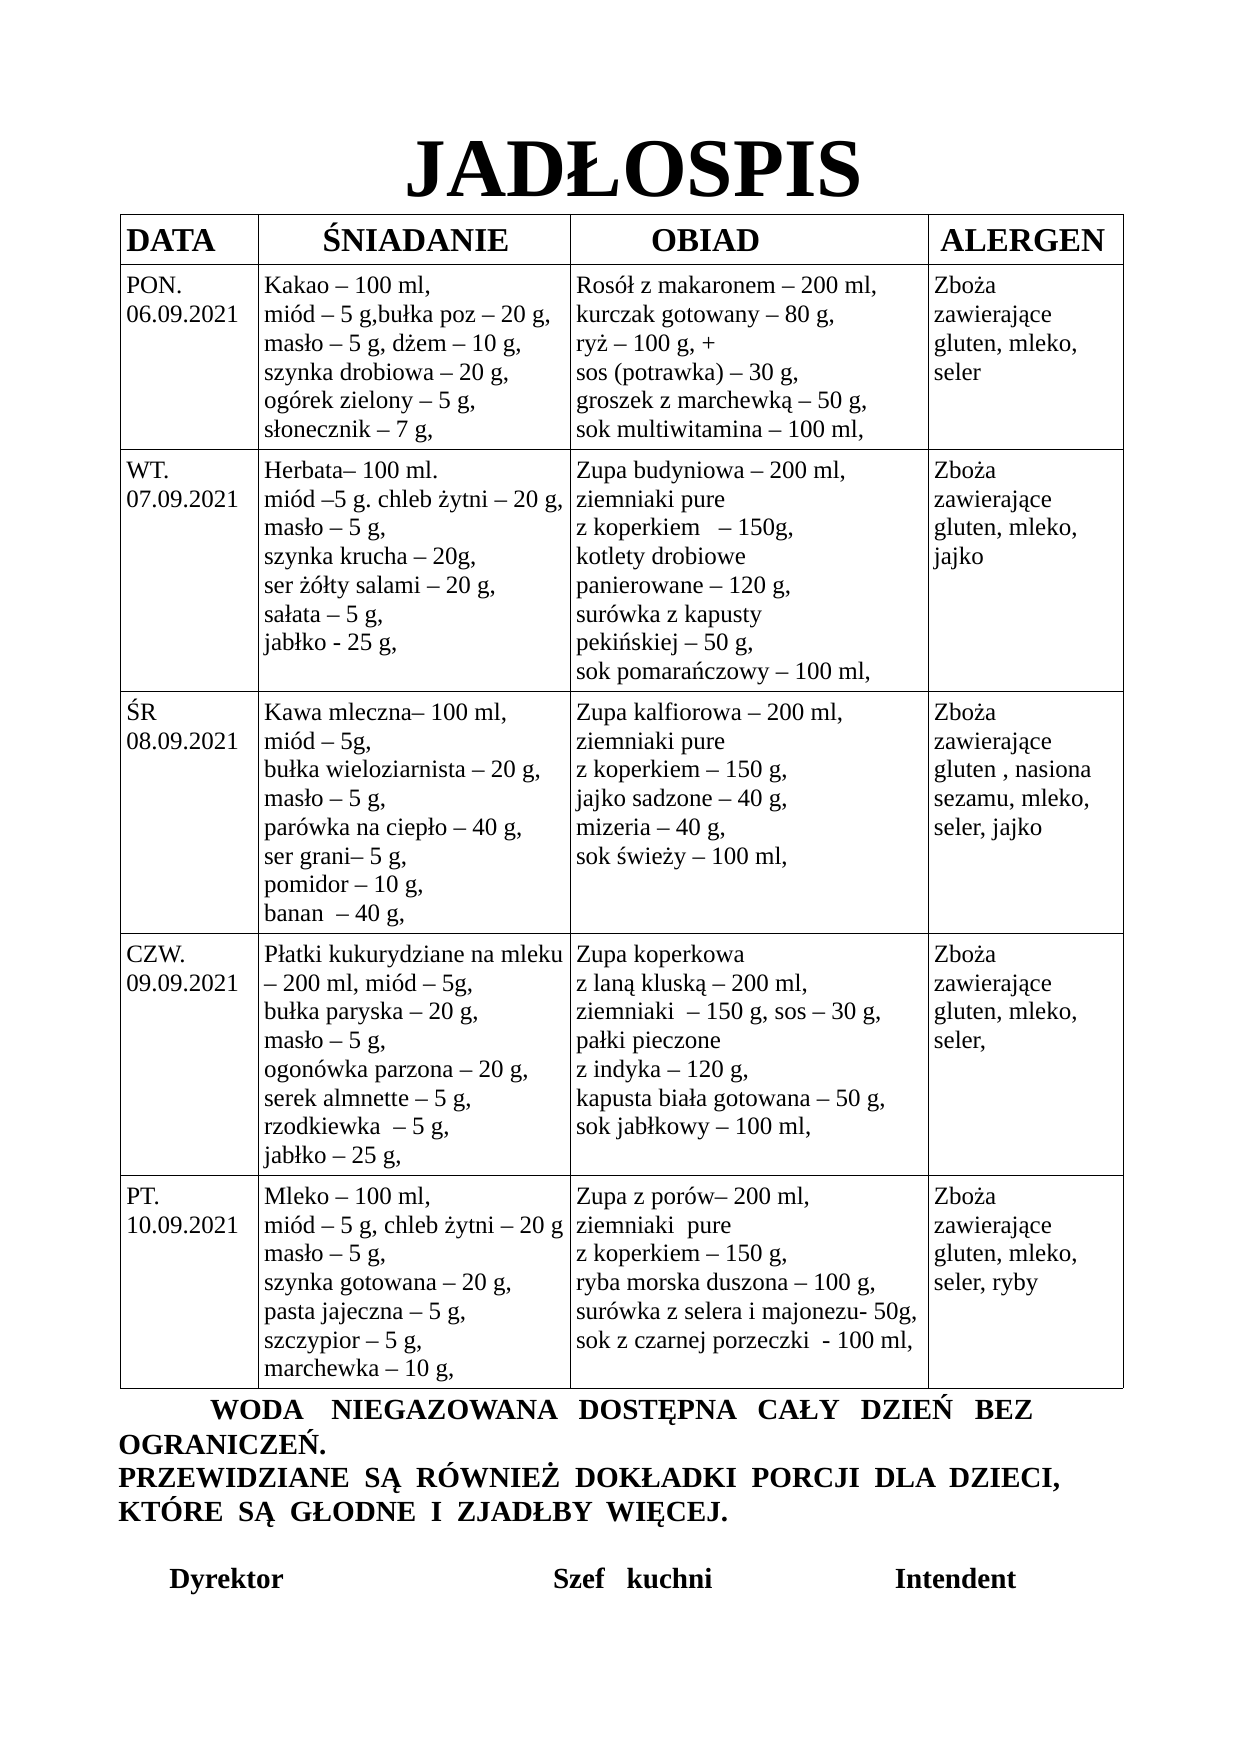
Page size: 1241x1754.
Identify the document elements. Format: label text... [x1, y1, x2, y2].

table_header OBIAD [571, 215, 928, 264]
text PRZEWIDZIANE SĄ RÓWNIEŻ DOKŁADKI PORCJI DLA DZIECI, KTÓRE SĄ GŁODNE I ZJADŁBY WIĘCEJ. [118, 1460, 1122, 1527]
table_cell Płatki kukurydziane na mleku – 200 ml, miód – 5g, bułka paryska – 20 g, masło – 5 g, ogonówka parzona – 20 g, serek almnette – 5 g, rzodkiewka – 5 g, jabłko – 25 g, [259, 934, 570, 1175]
text Dyrektor Szef kuchni Intendent [118, 1561, 1122, 1594]
table_cell PON. 06.09.2021 [121, 265, 258, 449]
text JADŁOSPIS [118, 118, 1122, 214]
table_header ŚNIADANIE [259, 215, 570, 264]
table_cell Zupa kalfiorowa – 200 ml, ziemniaki pure z koperkiem – 150 g, jajko sadzone – 40 g, mizeria – 40 g, sok świeży – 100 ml, [571, 692, 928, 933]
table_cell PT. 10.09.2021 [121, 1176, 258, 1388]
table_cell WT. 07.09.2021 [121, 450, 258, 691]
text WODA NIEGAZOWANA DOSTĘPNA CAŁY DZIEŃ BEZ OGRANICZEŃ. [118, 1388, 1122, 1460]
table_cell Mleko – 100 ml, miód – 5 g, chleb żytni – 20 g masło – 5 g, szynka gotowana – 20 g, pasta jajeczna – 5 g, szczypior – 5 g, marchewka – 10 g, [259, 1176, 570, 1388]
table_header DATA [121, 215, 258, 264]
table_cell Zboża zawierające gluten, mleko, seler [929, 265, 1123, 449]
table_cell Zboża zawierające gluten, mleko, jajko [929, 450, 1123, 691]
table_cell Zboża zawierające gluten, mleko, seler, [929, 934, 1123, 1175]
table_cell Zboża zawierające gluten , nasiona sezamu, mleko, seler, jajko [929, 692, 1123, 933]
table_cell Rosół z makaronem – 200 ml, kurczak gotowany – 80 g, ryż – 100 g, + sos (potrawka) – 30 g, groszek z marchewką – 50 g, sok multiwitamina – 100 ml, [571, 265, 928, 449]
table_cell Kakao – 100 ml, miód – 5 g,bułka poz – 20 g, masło – 5 g, dżem – 10 g, szynka drobiowa – 20 g, ogórek zielony – 5 g, słonecznik – 7 g, [259, 265, 570, 449]
table_cell CZW. 09.09.2021 [121, 934, 258, 1175]
table_cell Zboża zawierające gluten, mleko, seler, ryby [929, 1176, 1123, 1388]
table_cell Zupa z porów– 200 ml, ziemniaki pure z koperkiem – 150 g, ryba morska duszona – 100 g, surówka z selera i majonezu- 50g, sok z czarnej porzeczki - 100 ml, [571, 1176, 928, 1388]
table_header ALERGEN [929, 215, 1123, 264]
table_cell Kawa mleczna– 100 ml, miód – 5g, bułka wieloziarnista – 20 g, masło – 5 g, parówka na ciepło – 40 g, ser grani– 5 g, pomidor – 10 g, banan – 40 g, [259, 692, 570, 933]
table_cell Herbata– 100 ml. miód –5 g. chleb żytni – 20 g, masło – 5 g, szynka krucha – 20g, ser żółty salami – 20 g, sałata – 5 g, jabłko - 25 g, [259, 450, 570, 691]
table_cell Zupa budyniowa – 200 ml, ziemniaki pure z koperkiem – 150g, kotlety drobiowe panierowane – 120 g, surówka z kapusty pekińskiej – 50 g, sok pomarańczowy – 100 ml, [571, 450, 928, 691]
table_cell Zupa koperkowa z laną kluską – 200 ml, ziemniaki – 150 g, sos – 30 g, pałki pieczone z indyka – 120 g, kapusta biała gotowana – 50 g, sok jabłkowy – 100 ml, [571, 934, 928, 1175]
table_cell ŚR 08.09.2021 [121, 692, 258, 933]
